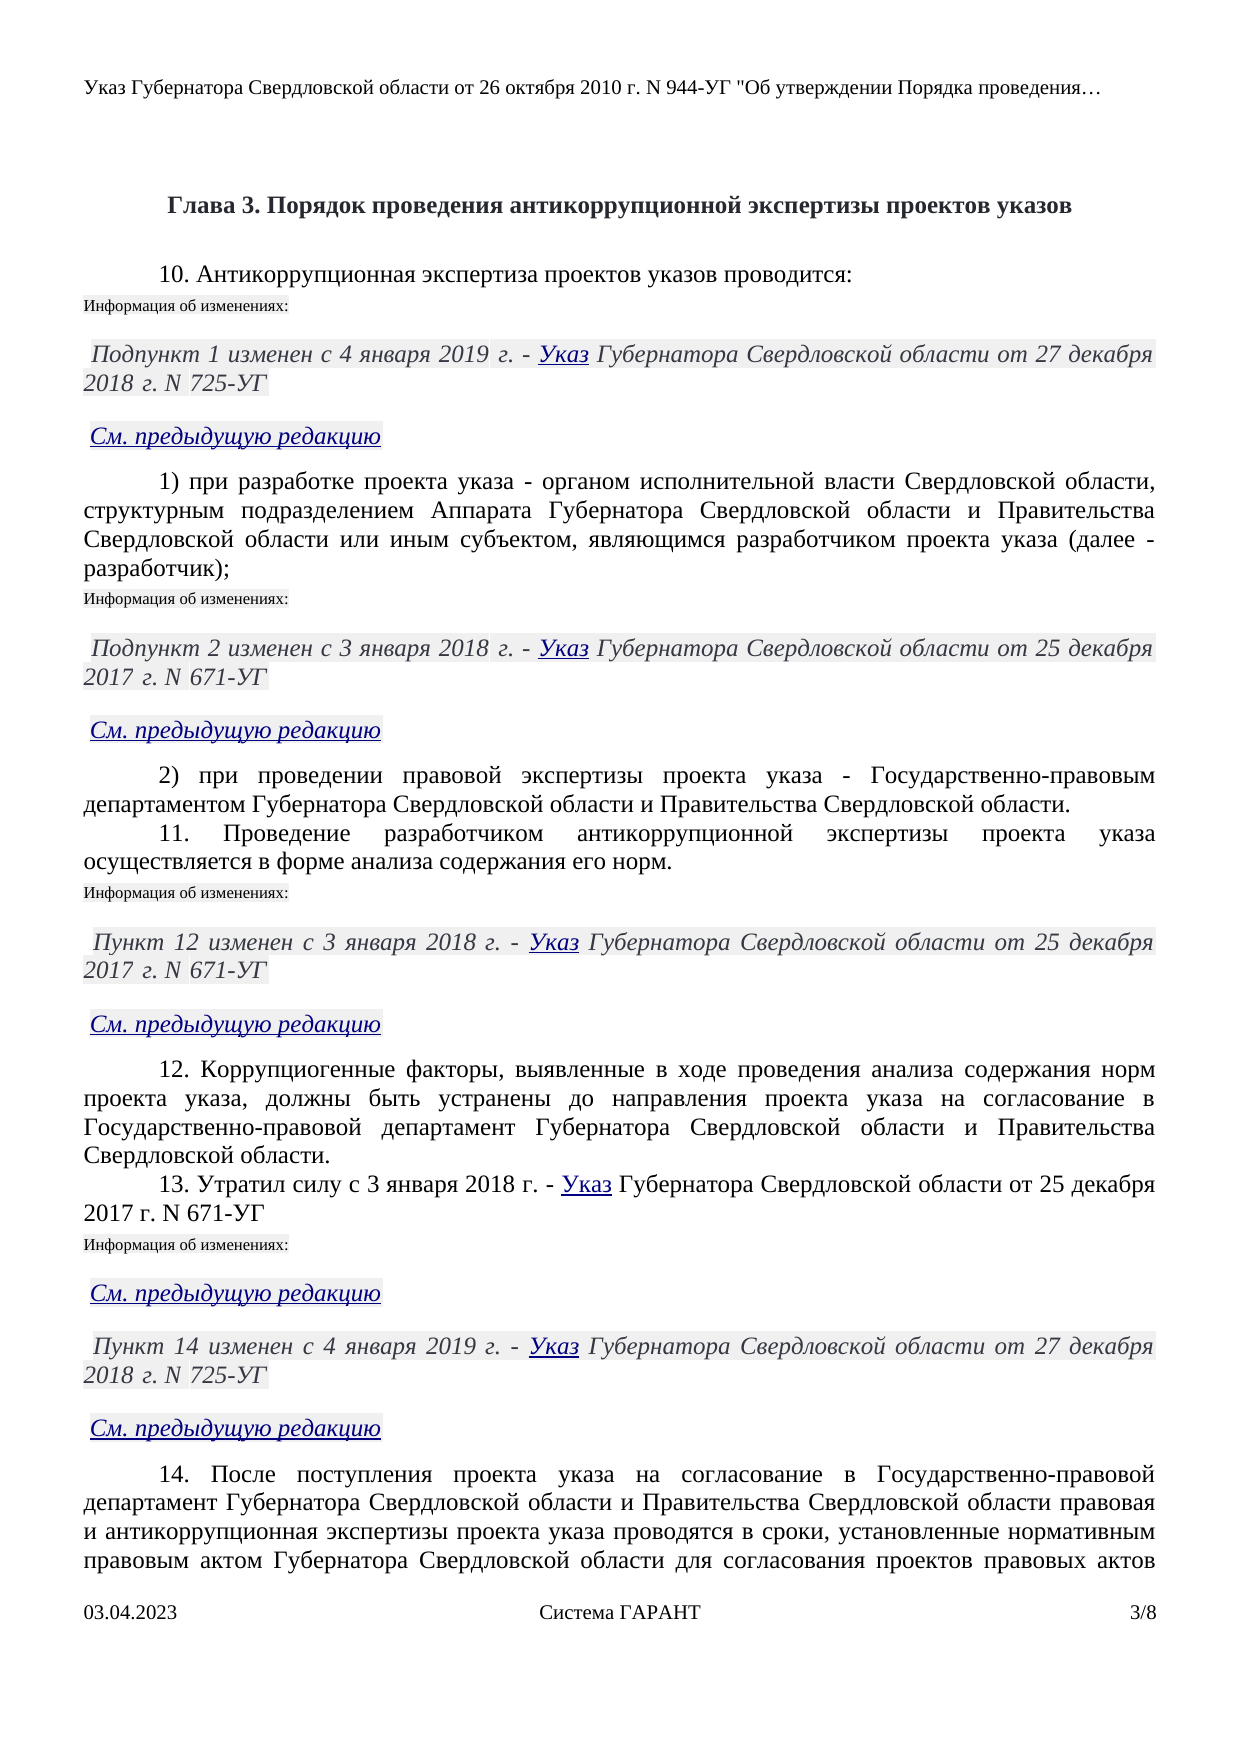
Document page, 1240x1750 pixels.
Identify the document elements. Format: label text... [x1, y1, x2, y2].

text 14. После поступления проекта указа на согласование в Государственно-правовой департамент Губернатора Свердловской области и Правительства Свердловской области правовая и антикоррупционная экспертизы проекта указа проводятся в сроки, установленные нормативным правовым актом Губернатора Свердловской области для согласования проектов правовых актов [83, 1459, 1156, 1574]
text См. предыдущую редакцию [83, 421, 1156, 450]
text 13. Утратил силу с 3 января 2018 г. - Указ Губернатора Свердловской области от 25 декабря 2017 г. N 671-УГ [83, 1169, 1156, 1227]
text 12. Коррупциогенные факторы, выявленные в ходе проведения анализа содержания норм проекта указа, должны быть устранены до направления проекта указа на согласование в Государственно-правовой департамент Губернатора Свердловской области и Правительства Свердловской области. [83, 1054, 1156, 1169]
text См. предыдущую редакцию [83, 715, 1156, 743]
text См. предыдущую редакцию [83, 1413, 1156, 1442]
text 10. Антикоррупционная экспертиза проектов указов проводится: [83, 259, 1156, 287]
text Подпункт 2 изменен с 3 января 2018 г. - Указ Губернатора Свердловской области от 25 декабря 2017 г. N 671-УГ [83, 633, 1156, 690]
text Пункт 12 изменен с 3 января 2018 г. - Указ Губернатора Свердловской области от 25 декабря 2017 г. N 671-УГ [83, 927, 1156, 984]
text Информация об изменениях: [83, 589, 1156, 608]
text См. предыдущую редакцию [83, 1009, 1156, 1037]
text Информация об изменениях: [83, 1234, 1156, 1253]
text Пункт 14 изменен с 4 января 2019 г. - Указ Губернатора Свердловской области от 27 декабря 2018 г. N 725-УГ [83, 1331, 1156, 1389]
text Подпункт 1 изменен с 4 января 2019 г. - Указ Губернатора Свердловской области от 27 декабря 2018 г. N 725-УГ [83, 339, 1156, 396]
text 1) при разработке проекта указа - органом исполнительной власти Свердловской области, структурным подразделением Аппарата Губернатора Свердловской области и Правительства Свердловской области или иным субъектом, являющимся разработчиком проекта указа (далее - разработчик); [83, 466, 1156, 581]
text См. предыдущую редакцию [83, 1278, 1156, 1307]
text 11. Проведение разработчиком антикоррупционной экспертизы проекта указа осуществляется в форме анализа содержания его норм. [83, 818, 1156, 875]
subtitle Глава 3. Порядок проведения антикоррупционной экспертизы проектов указов [83, 190, 1156, 219]
text Информация об изменениях: [83, 883, 1156, 902]
text Информация об изменениях: [83, 295, 1156, 314]
text 2) при проведении правовой экспертизы проекта указа - Государственно-правовым департаментом Губернатора Свердловской области и Правительства Свердловской области. [83, 760, 1156, 818]
